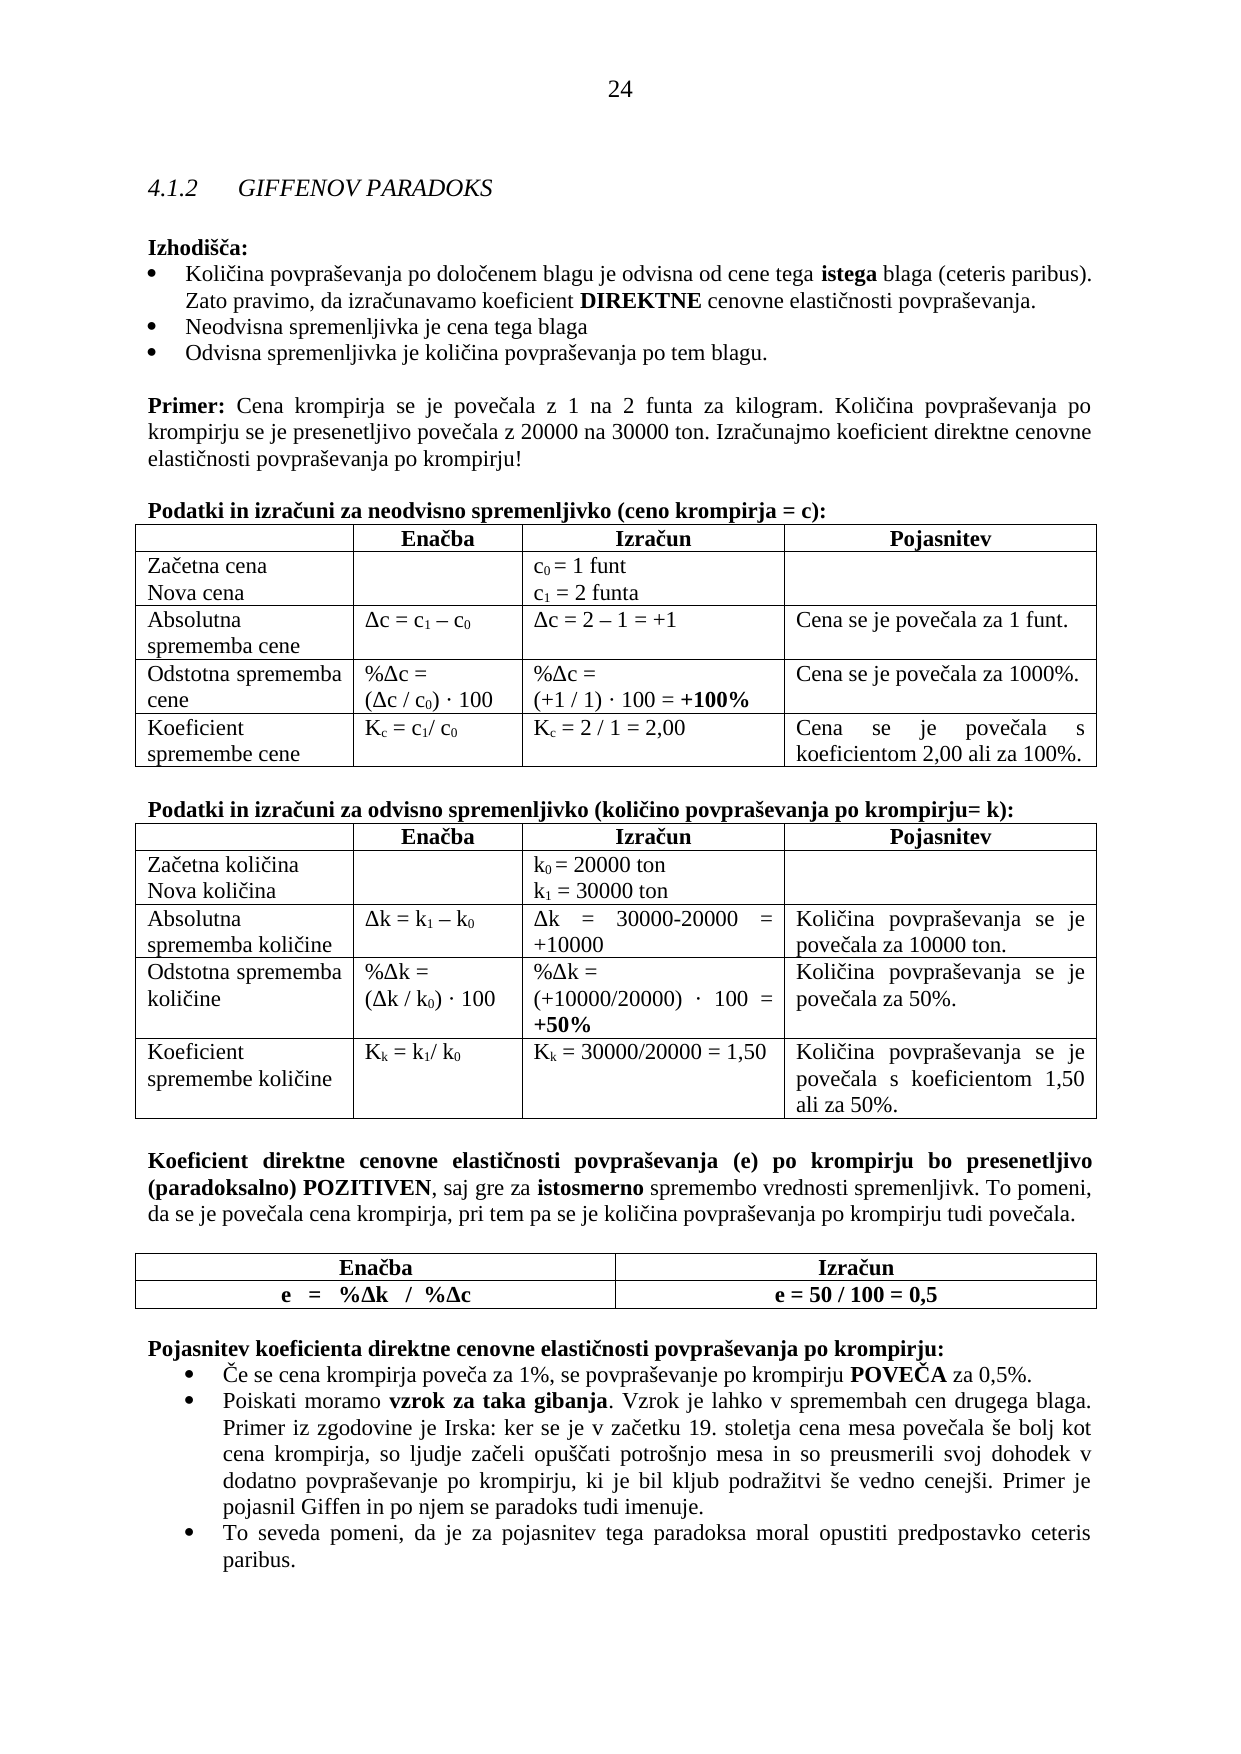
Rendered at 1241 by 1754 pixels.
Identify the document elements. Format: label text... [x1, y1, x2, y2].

table_cell Koeficient spremembe količine [136, 1039, 353, 1117]
list Odvisna spremenljivka je količina povpraševanja po tem blagu. [148, 339, 1093, 366]
table_cell Δc = c1 – c0 [354, 606, 522, 659]
table_cell e = 50 / 100 = 0,5 [616, 1281, 1096, 1307]
list Poiskati moramo vzrok za taka gibanja. Vzrok je lahko v spremembah cen drugega blaga. Primer iz zgodovine je Irska: ker se je v začetku 19. stoletja cena mesa povečala še bolj kot cena krompirja, so ljudje začeli opuščati potrošnjo mesa in so preusmerili svoj dohodek v dodatno povpraševanje po krompirju, ki je bil kljub podražitvi še vedno cenejši. Primer je pojasnil Giffen in po njem se paradoks tudi imenuje. [185, 1388, 1093, 1519]
table_cell c0 = 1 funt c1 = 2 funta [523, 552, 784, 605]
subtitle 4.1.2 GIFFENOV PARADOKS [148, 173, 1093, 201]
table_cell Δk = k1 – k0 [354, 905, 522, 957]
table_cell %Δk = (Δk / k0) · 100 [354, 958, 522, 1037]
table_cell Odstotna sprememba količine [136, 958, 353, 1037]
table_cell Koeficient spremembe cene [136, 714, 353, 766]
table_cell %Δc = (Δc / c0) · 100 [354, 660, 522, 712]
table_cell Količina povpraševanja se je povečala za 50%. [785, 958, 1096, 1037]
text Koeficient direktne cenovne elastičnosti povpraševanja (e) po krompirju bo presenetljivo (paradoksalno) POZITIVEN, saj gre za istosmerno spremembo vrednosti spremenljivk. To pomeni, da se je povečala cena krompirja, pri tem pa se je količina povpraševanja po krompirju tudi povečala. [148, 1147, 1093, 1226]
table_cell Kk = 30000/20000 = 1,50 [523, 1039, 784, 1117]
table_header Izračun [523, 525, 784, 551]
table_cell [785, 851, 1096, 903]
table_header Izračun [523, 824, 784, 850]
text Primer: Cena krompirja se je povečala z 1 na 2 funta za kilogram. Količina povpraševanja po krompirju se je presenetljivo povečala z 20000 na 30000 ton. Izračunajmo koeficient direktne cenovne elastičnosti povpraševanja po krompirju! [148, 392, 1093, 471]
table_header Izračun [616, 1254, 1096, 1280]
table_header Enačba [354, 824, 522, 850]
table_cell Cena se je povečala za 1 funt. [785, 606, 1096, 659]
table_cell k0 = 20000 ton k1 = 30000 ton [523, 851, 784, 903]
table_cell Cena se je povečala za 1000%. [785, 660, 1096, 712]
table_cell Začetna količina Nova količina [136, 851, 353, 903]
text Izhodišča: [148, 234, 1093, 260]
list Količina povpraševanja po določenem blagu je odvisna od cene tega istega blaga (ceteris paribus). Zato pravimo, da izračunavamo koeficient DIREKTNE cenovne elastičnosti povpraševanja. [148, 260, 1093, 313]
table_cell Δk = 30000-20000 = +10000 [523, 905, 784, 957]
table_cell %Δk = (+10000/20000) · 100 = +50% [523, 958, 784, 1037]
table_header Enačba [354, 525, 522, 551]
table_cell Količina povpraševanja se je povečala s koeficientom 1,50 ali za 50%. [785, 1039, 1096, 1117]
table_header Pojasnitev [785, 824, 1096, 850]
table_header [136, 824, 353, 850]
table_header Enačba [136, 1254, 615, 1280]
table_header [136, 525, 353, 551]
table_cell Cena se je povečala s koeficientom 2,00 ali za 100%. [785, 714, 1096, 766]
text Podatki in izračuni za neodvisno spremenljivko (ceno krompirja = c): [148, 497, 1093, 524]
table_cell [354, 851, 522, 903]
table_cell Δc = 2 – 1 = +1 [523, 606, 784, 659]
text Pojasnitev koeficienta direktne cenovne elastičnosti povpraševanja po krompirju: [148, 1335, 1093, 1361]
table_cell [785, 552, 1096, 605]
table_cell Kk = k1/ k0 [354, 1039, 522, 1117]
table_cell Absolutna sprememba cene [136, 606, 353, 659]
table_cell Kc = 2 / 1 = 2,00 [523, 714, 784, 766]
table_cell Kc = c1/ c0 [354, 714, 522, 766]
text Podatki in izračuni za odvisno spremenljivko (količino povpraševanja po krompirju= k): [148, 796, 1093, 822]
list To seveda pomeni, da je za pojasnitev tega paradoksa moral opustiti predpostavko ceteris paribus. [185, 1519, 1093, 1572]
table_cell e = %Δk / %Δc [136, 1281, 615, 1307]
table_cell Absolutna sprememba količine [136, 905, 353, 957]
table_cell [354, 552, 522, 605]
table_header Pojasnitev [785, 525, 1096, 551]
table_cell Odstotna sprememba cene [136, 660, 353, 712]
list Če se cena krompirja poveča za 1%, se povpraševanje po krompirju POVEČA za 0,5%. [185, 1361, 1093, 1388]
list Neodvisna spremenljivka je cena tega blaga [148, 313, 1093, 339]
table_cell %Δc = (+1 / 1) · 100 = +100% [523, 660, 784, 712]
table_cell Začetna cena Nova cena [136, 552, 353, 605]
table_cell Količina povpraševanja se je povečala za 10000 ton. [785, 905, 1096, 957]
